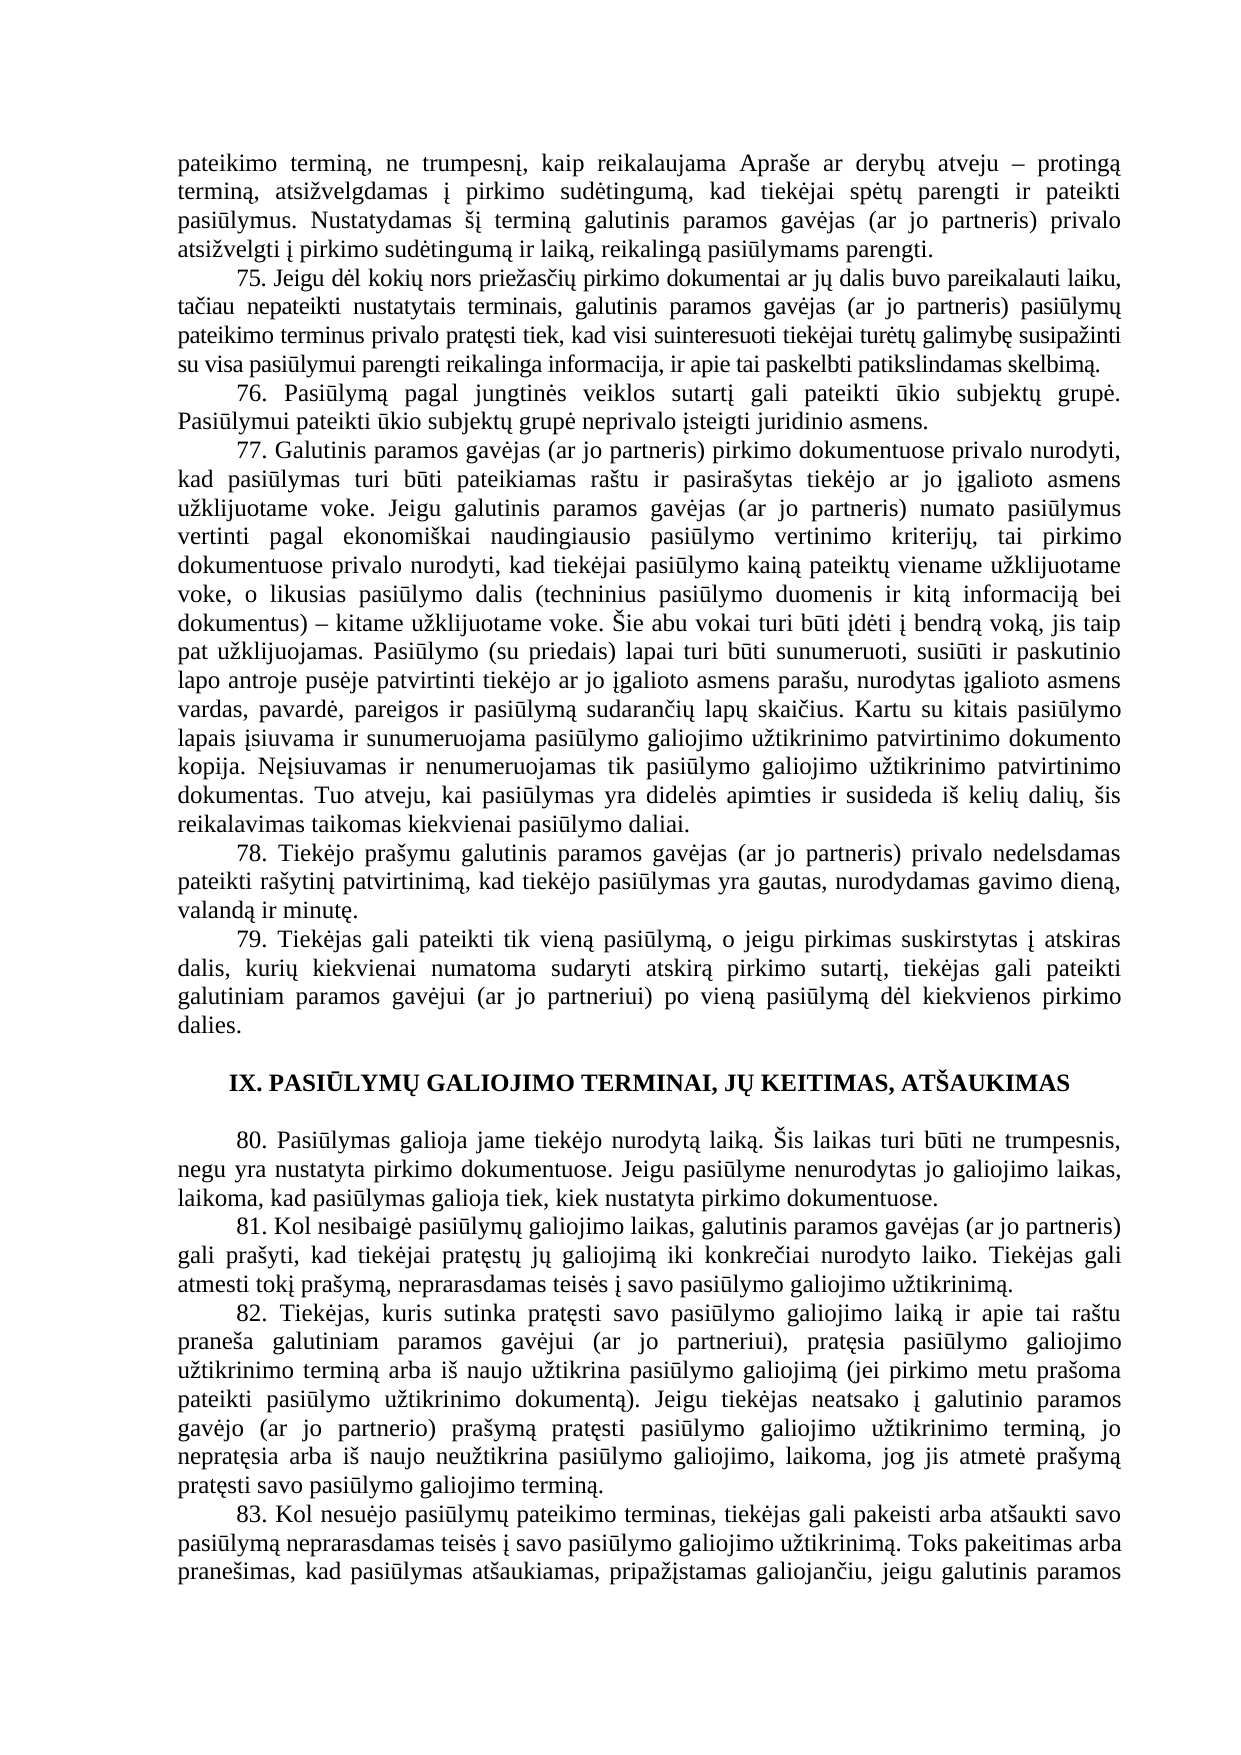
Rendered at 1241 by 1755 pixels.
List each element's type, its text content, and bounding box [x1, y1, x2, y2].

text 83. Kol nesuėjo pasiūlymų pateikimo terminas, tiekėjas gali pakeisti arba atšaukti savo pasiūlymą neprarasdamas teisės į savo pasiūlymo galiojimo užtikrinimą. Toks pakeitimas arba pranešimas, kad pasiūlymas atšaukiamas, pripažįstamas galiojančiu, jeigu galutinis paramos [177, 1499, 1122, 1585]
text 77. Galutinis paramos gavėjas (ar jo partneris) pirkimo dokumentuose privalo nurodyti, kad pasiūlymas turi būti pateikiamas raštu ir pasirašytas tiekėjo ar jo įgalioto asmens užklijuotame voke. Jeigu galutinis paramos gavėjas (ar jo partneris) numato pasiūlymus vertinti pagal ekonomiškai naudingiausio pasiūlymo vertinimo kriterijų, tai pirkimo dokumentuose privalo nurodyti, kad tiekėjai pasiūlymo kainą pateiktų viename užklijuotame voke, o likusias pasiūlymo dalis (techninius pasiūlymo duomenis ir kitą informaciją bei dokumentus) – kitame užklijuotame voke. Šie abu vokai turi būti įdėti į bendrą voką, jis taip pat užklijuojamas. Pasiūlymo (su priedais) lapai turi būti sunumeruoti, susiūti ir paskutinio lapo antroje pusėje patvirtinti tiekėjo ar jo įgalioto asmens parašu, nurodytas įgalioto asmens vardas, pavardė, pareigos ir pasiūlymą sudarančių lapų skaičius. Kartu su kitais pasiūlymo lapais įsiuvama ir sunumeruojama pasiūlymo galiojimo užtikrinimo patvirtinimo dokumento kopija. Neįsiuvamas ir nenumeruojamas tik pasiūlymo galiojimo užtikrinimo patvirtinimo dokumentas. Tuo atveju, kai pasiūlymas yra didelės apimties ir susideda iš kelių dalių, šis reikalavimas taikomas kiekvienai pasiūlymo daliai. [177, 435, 1122, 838]
text 76. Pasiūlymą pagal jungtinės veiklos sutartį gali pateikti ūkio subjektų grupė. Pasiūlymui pateikti ūkio subjektų grupė neprivalo įsteigti juridinio asmens. [177, 378, 1122, 435]
text pateikimo terminą, ne trumpesnį, kaip reikalaujama Apraše ar derybų atveju – protingą terminą, atsižvelgdamas į pirkimo sudėtingumą, kad tiekėjai spėtų parengti ir pateikti pasiūlymus. Nustatydamas šį terminą galutinis paramos gavėjas (ar jo partneris) privalo atsižvelgti į pirkimo sudėtingumą ir laiką, reikalingą pasiūlymams parengti. [177, 148, 1122, 263]
text 79. Tiekėjas gali pateikti tik vieną pasiūlymą, o jeigu pirkimas suskirstytas į atskiras dalis, kurių kiekvienai numatoma sudaryti atskirą pirkimo sutartį, tiekėjas gali pateikti galutiniam paramos gavėjui (ar jo partneriui) po vieną pasiūlymą dėl kiekvienos pirkimo dalies. [177, 924, 1122, 1039]
text 81. Kol nesibaigė pasiūlymų galiojimo laikas, galutinis paramos gavėjas (ar jo partneris) gali prašyti, kad tiekėjai pratęstų jų galiojimą iki konkrečiai nurodyto laiko. Tiekėjas gali atmesti tokį prašymą, neprarasdamas teisės į savo pasiūlymo galiojimo užtikrinimą. [177, 1211, 1122, 1298]
text 78. Tiekėjo prašymu galutinis paramos gavėjas (ar jo partneris) privalo nedelsdamas pateikti rašytinį patvirtinimą, kad tiekėjo pasiūlymas yra gautas, nurodydamas gavimo dieną, valandą ir minutę. [177, 838, 1122, 924]
text IX. Pasiūlymų galiojimo terminai, jų keitimas, atšaukimas [177, 1068, 1122, 1096]
text 80. Pasiūlymas galioja jame tiekėjo nurodytą laiką. Šis laikas turi būti ne trumpesnis, negu yra nustatyta pirkimo dokumentuose. Jeigu pasiūlyme nenurodytas jo galiojimo laikas, laikoma, kad pasiūlymas galioja tiek, kiek nustatyta pirkimo dokumentuose. [177, 1125, 1122, 1211]
text 82. Tiekėjas, kuris sutinka pratęsti savo pasiūlymo galiojimo laiką ir apie tai raštu praneša galutiniam paramos gavėjui (ar jo partneriui), pratęsia pasiūlymo galiojimo užtikrinimo terminą arba iš naujo užtikrina pasiūlymo galiojimą (jei pirkimo metu prašoma pateikti pasiūlymo užtikrinimo dokumentą). Jeigu tiekėjas neatsako į galutinio paramos gavėjo (ar jo partnerio) prašymą pratęsti pasiūlymo galiojimo užtikrinimo terminą, jo nepratęsia arba iš naujo neužtikrina pasiūlymo galiojimo, laikoma, jog jis atmetė prašymą pratęsti savo pasiūlymo galiojimo terminą. [177, 1298, 1122, 1499]
text 75. Jeigu dėl kokių nors priežasčių pirkimo dokumentai ar jų dalis buvo pareikalauti laiku, tačiau nepateikti nustatytais terminais, galutinis paramos gavėjas (ar jo partneris) pasiūlymų pateikimo terminus privalo pratęsti tiek, kad visi suinteresuoti tiekėjai turėtų galimybę susipažinti su visa pasiūlymui parengti reikalinga informacija, ir apie tai paskelbti patikslindamas skelbimą. [177, 263, 1122, 378]
